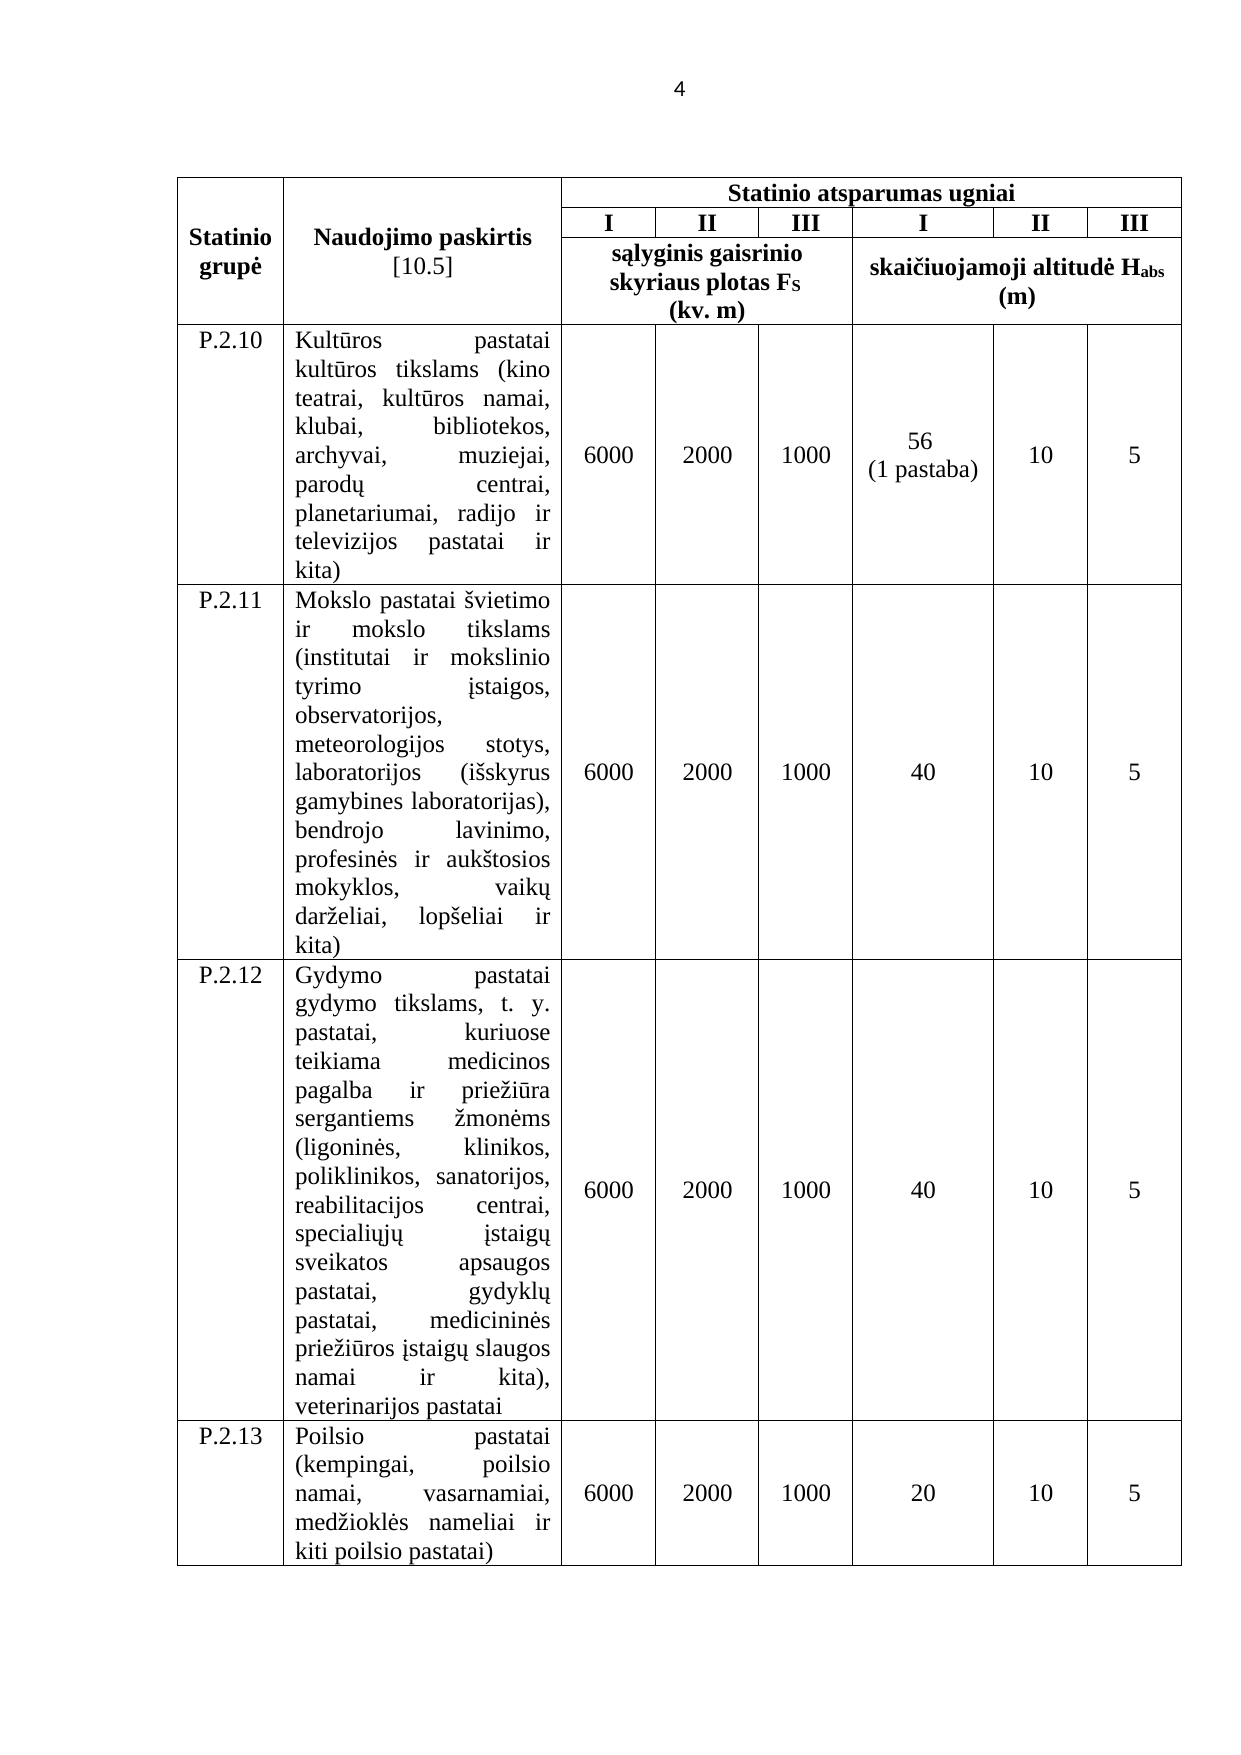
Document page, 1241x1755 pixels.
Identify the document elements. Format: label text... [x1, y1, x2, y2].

table_cell P.2.10 [178, 325, 283, 584]
table_cell 6000 [562, 1421, 655, 1564]
table_cell 5 [1088, 1421, 1181, 1564]
table_cell sąlyginis gaisrinio skyriaus plotas FS (kv. m) [562, 238, 852, 324]
table_cell 5 [1088, 585, 1181, 959]
table_cell P.2.11 [178, 585, 283, 959]
table_cell 1000 [759, 585, 852, 959]
table_cell 10 [994, 325, 1087, 584]
table_cell 5 [1088, 325, 1181, 584]
table_cell 2000 [656, 960, 758, 1420]
table_cell II [656, 208, 758, 237]
table_cell III [759, 208, 852, 237]
table_cell P.2.13 [178, 1421, 283, 1564]
table_cell I [562, 208, 655, 237]
table_cell Mokslo pastatai švietimo ir mokslo tikslams (institutai ir mokslinio tyrimo įstaigos, observatorijos, meteorologijos stotys, laboratorijos (išskyrus gamybines laboratorijas), bendrojo lavinimo, profesinės ir aukštosios mokyklos, vaikų darželiai, lopšeliai ir kita) [284, 585, 561, 959]
table_cell 6000 [562, 325, 655, 584]
table_cell II [994, 208, 1087, 237]
table_header Statinio atsparumas ugniai [562, 178, 1181, 207]
table_cell I [853, 208, 993, 237]
table_cell 10 [994, 585, 1087, 959]
table_cell Gydymo pastatai gydymo tikslams, t. y. pastatai, kuriuose teikiama medicinos pagalba ir priežiūra sergantiems žmonėms (ligoninės, klinikos, poliklinikos, sanatorijos, reabilitacijos centrai, specialiųjų įstaigų sveikatos apsaugos pastatai, gydyklų pastatai, medicininės priežiūros įstaigų slaugos namai ir kita), veterinarijos pastatai [284, 960, 561, 1420]
table_cell 1000 [759, 325, 852, 584]
table_cell 6000 [562, 585, 655, 959]
table_cell 1000 [759, 1421, 852, 1564]
table_cell 40 [853, 585, 993, 959]
table_cell 2000 [656, 1421, 758, 1564]
table_header Naudojimo paskirtis [10.5] [284, 178, 561, 324]
table_cell skaičiuojamoji altitudė Habs (m) [853, 238, 1181, 324]
table_cell III [1088, 208, 1181, 237]
table_cell 2000 [656, 585, 758, 959]
table_cell 10 [994, 1421, 1087, 1564]
table_cell 1000 [759, 960, 852, 1420]
table_cell Poilsio pastatai (kempingai, poilsio namai, vasarnamiai, medžioklės nameliai ir kiti poilsio pastatai) [284, 1421, 561, 1564]
table_cell 5 [1088, 960, 1181, 1420]
table_cell Kultūros pastatai kultūros tikslams (kino teatrai, kultūros namai, klubai, bibliotekos, archyvai, muziejai, parodų centrai, planetariumai, radijo ir televizijos pastatai ir kita) [284, 325, 561, 584]
table_cell 2000 [656, 325, 758, 584]
table_cell 20 [853, 1421, 993, 1564]
table_cell 40 [853, 960, 993, 1420]
table_cell 56 (1 pastaba) [853, 325, 993, 584]
table_header Statinio grupė [178, 178, 283, 324]
table_cell P.2.12 [178, 960, 283, 1420]
table_cell 6000 [562, 960, 655, 1420]
table_cell 10 [994, 960, 1087, 1420]
